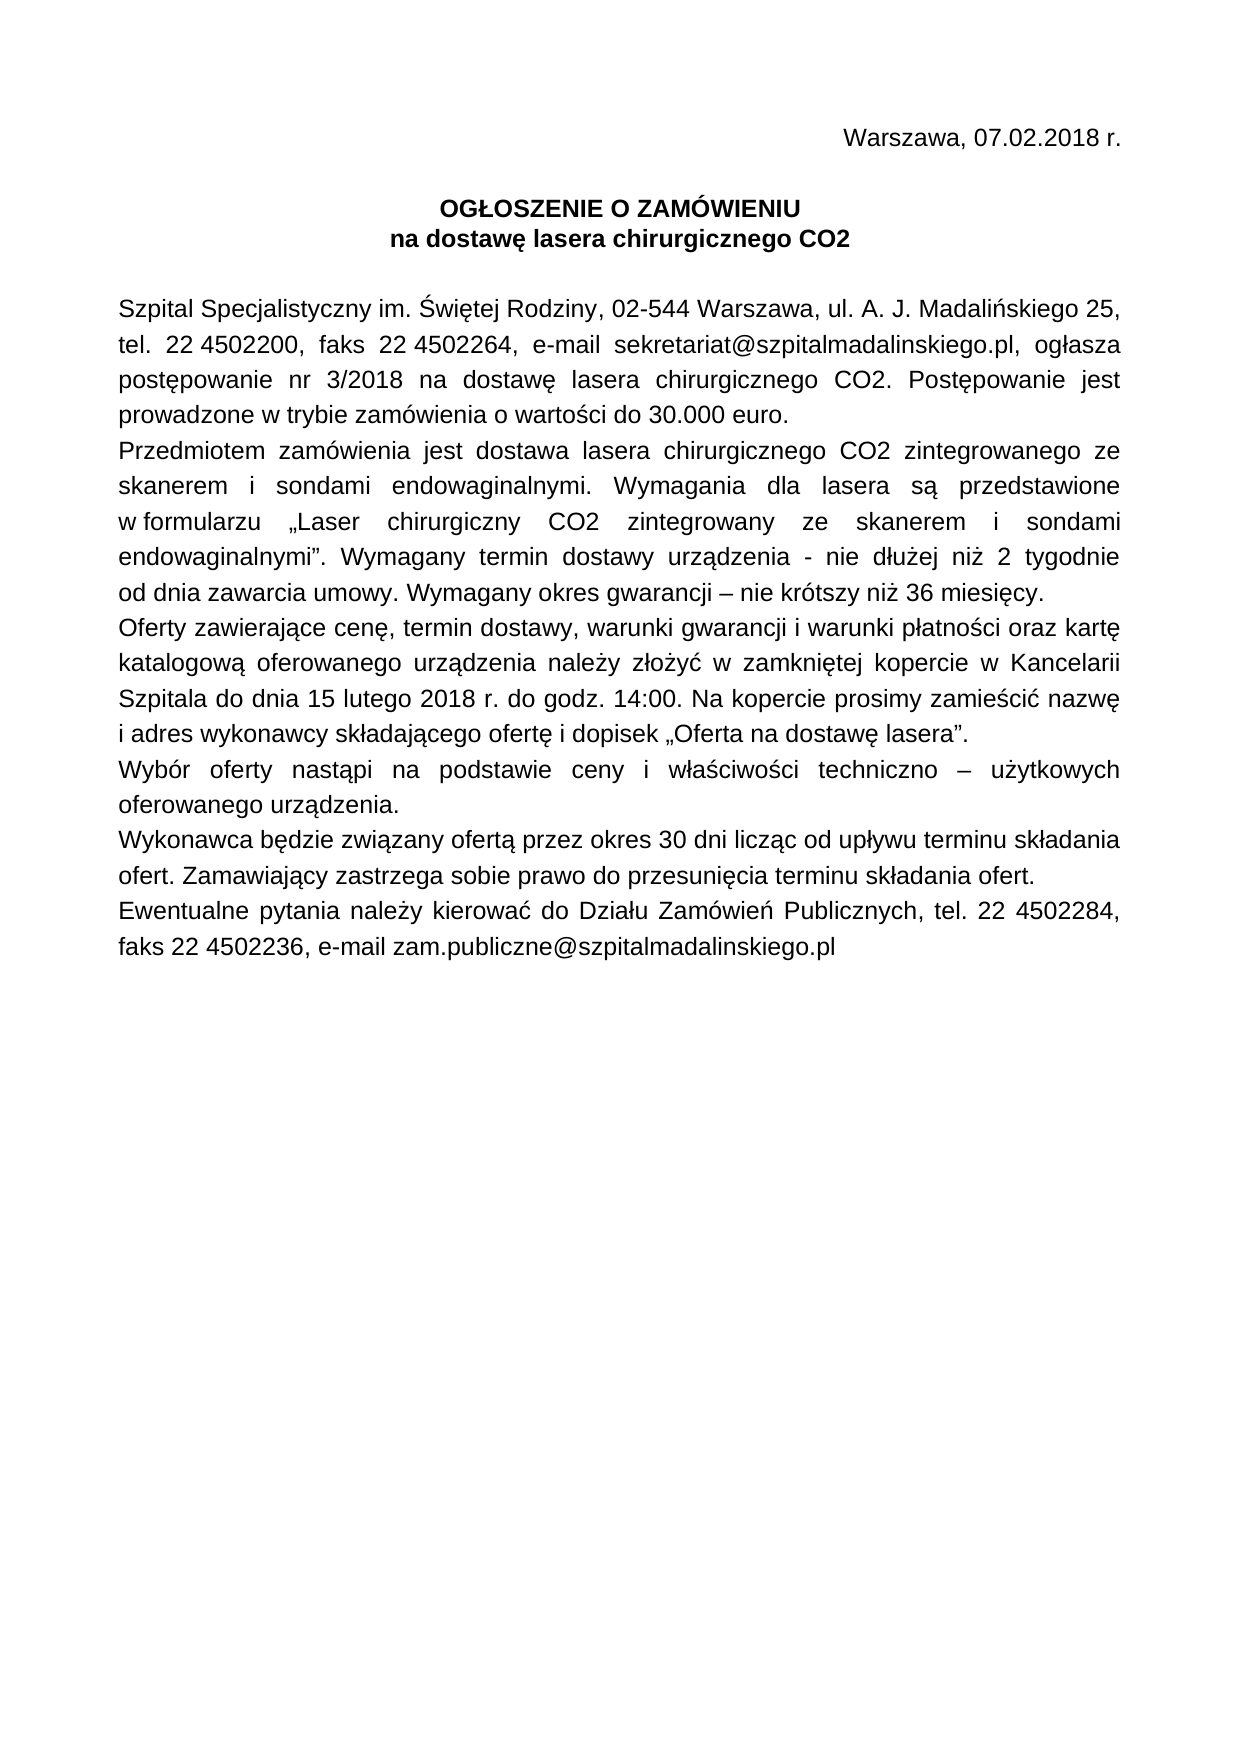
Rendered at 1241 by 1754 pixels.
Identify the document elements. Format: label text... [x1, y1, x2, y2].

text Wybór oferty nastąpi na podstawie ceny i właściwości techniczno – użytkowych oferowanego urządzenia. [118, 750, 1122, 821]
text Ewentualne pytania należy kierować do Działu Zamówień Publicznych, tel. 22 4502284, faks 22 4502236, e-mail zam.publiczne@szpitalmadalinskiego.pl [118, 891, 1122, 962]
text Przedmiotem zamówienia jest dostawa lasera chirurgicznego CO2 zintegrowanego ze skanerem i sondami endowaginalnymi. Wymagania dla lasera są przedstawione w formularzu „Laser chirurgiczny CO2 zintegrowany ze skanerem i sondami endowaginalnymi”. Wymagany termin dostawy urządzenia - nie dłużej niż 2 tygodnie od dnia zawarcia umowy. Wymagany okres gwarancji – nie krótszy niż 36 miesięcy. [118, 431, 1122, 608]
text na dostawę lasera chirurgicznego CO2 [118, 224, 1122, 254]
text Oferty zawierające cenę, termin dostawy, warunki gwarancji i warunki płatności oraz kartę katalogową oferowanego urządzenia należy złożyć w zamkniętej kopercie w Kancelarii Szpitala do dnia 15 lutego 2018 r. do godz. 14:00. Na kopercie prosimy zamieścić nazwę i adres wykonawcy składającego ofertę i dopisek „Oferta na dostawę lasera”. [118, 608, 1122, 750]
text Szpital Specjalistyczny im. Świętej Rodziny, 02-544 Warszawa, ul. A. J. Madalińskiego 25, tel. 22 4502200, faks 22 4502264, e-mail sekretariat@szpitalmadalinskiego.pl, ogłasza postępowanie nr 3/2018 na dostawę lasera chirurgicznego CO2. Postępowanie jest prowadzone w trybie zamówienia o wartości do 30.000 euro. [118, 289, 1122, 431]
text Warszawa, 07.02.2018 r. [118, 118, 1122, 153]
text OGŁOSZENIE O ZAMÓWIENIU [118, 189, 1122, 224]
text Wykonawca będzie związany ofertą przez okres 30 dni licząc od upływu terminu składania ofert. Zamawiający zastrzega sobie prawo do przesunięcia terminu składania ofert. [118, 821, 1122, 891]
